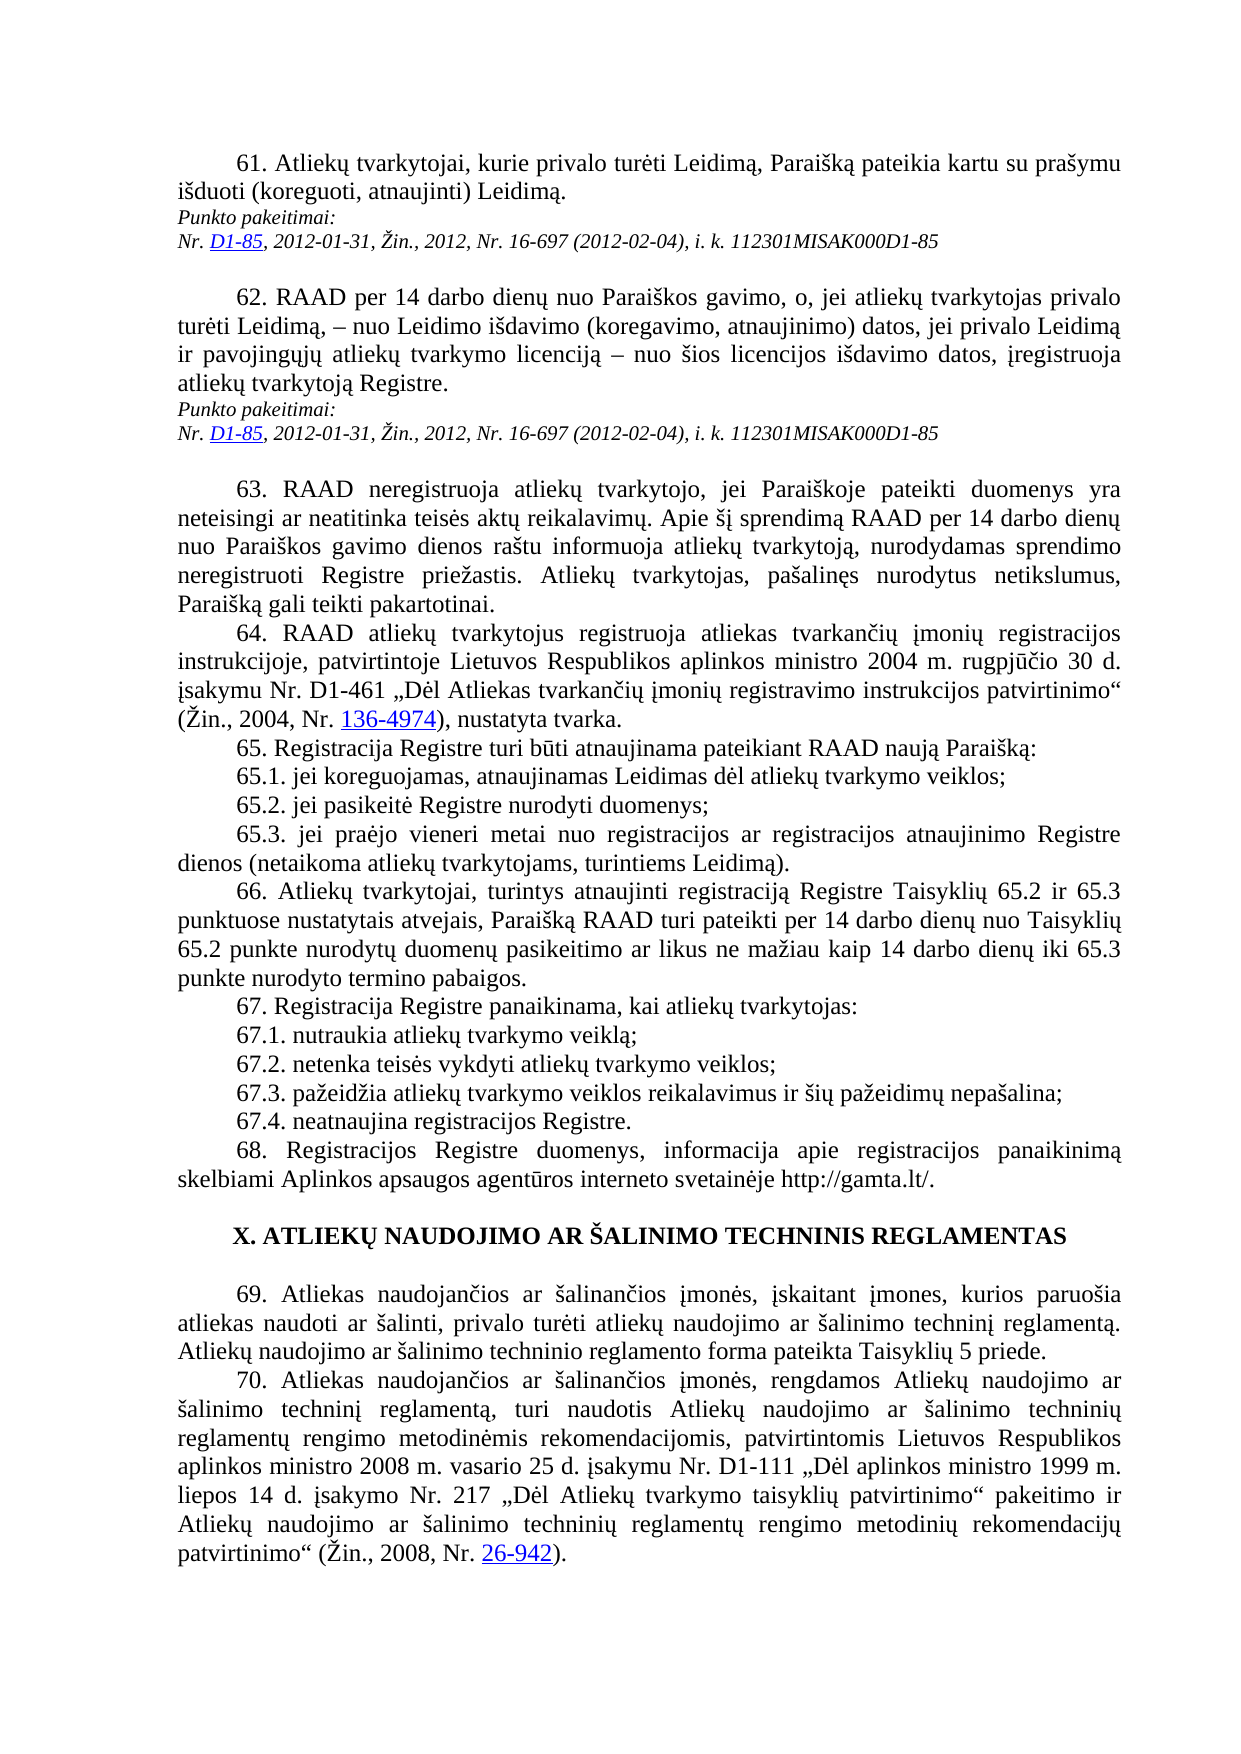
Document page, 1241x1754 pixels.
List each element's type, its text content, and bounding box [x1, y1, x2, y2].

text Punkto pakeitimai: [177, 397, 1122, 421]
text Nr. D1-85, 2012-01-31, Žin., 2012, Nr. 16-697 (2012-02-04), i. k. 112301MISAK000D1-85 [177, 421, 1122, 445]
text 62. RAAD per 14 darbo dienų nuo Paraiškos gavimo, o, jei atliekų tvarkytojas privalo turėti Leidimą, – nuo Leidimo išdavimo (koregavimo, atnaujinimo) datos, jei privalo Leidimą ir pavojingųjų atliekų tvarkymo licenciją – nuo šios licencijos išdavimo datos, įregistruoja atliekų tvarkytoją Registre. [177, 282, 1122, 397]
text 68. Registracijos Registre duomenys, informacija apie registracijos panaikinimą skelbiami Aplinkos apsaugos agentūros interneto svetainėje http://gamta.lt/. [177, 1135, 1122, 1193]
text 63. RAAD neregistruoja atliekų tvarkytojo, jei Paraiškoje pateikti duomenys yra neteisingi ar neatitinka teisės aktų reikalavimų. Apie šį sprendimą RAAD per 14 darbo dienų nuo Paraiškos gavimo dienos raštu informuoja atliekų tvarkytoją, nurodydamas sprendimo neregistruoti Registre priežastis. Atliekų tvarkytojas, pašalinęs nurodytus netikslumus, Paraišką gali teikti pakartotinai. [177, 474, 1122, 618]
text Punkto pakeitimai: [177, 205, 1122, 229]
text 65. Registracija Registre turi būti atnaujinama pateikiant RAAD naują Paraišką: [177, 733, 1122, 761]
text 67.3. pažeidžia atliekų tvarkymo veiklos reikalavimus ir šių pažeidimų nepašalina; [177, 1078, 1122, 1106]
text 65.1. jei koreguojamas, atnaujinamas Leidimas dėl atliekų tvarkymo veiklos; [177, 761, 1122, 790]
text 64. RAAD atliekų tvarkytojus registruoja atliekas tvarkančių įmonių registracijos instrukcijoje, patvirtintoje Lietuvos Respublikos aplinkos ministro 2004 m. rugpjūčio 30 d. įsakymu Nr. D1-461 „Dėl Atliekas tvarkančių įmonių registravimo instrukcijos patvirtinimo“ (Žin., 2004, Nr. 136-4974), nustatyta tvarka. [177, 618, 1122, 733]
text 69. Atliekas naudojančios ar šalinančios įmonės, įskaitant įmones, kurios paruošia atliekas naudoti ar šalinti, privalo turėti atliekų naudojimo ar šalinimo techninį reglamentą. Atliekų naudojimo ar šalinimo techninio reglamento forma pateikta Taisyklių 5 priede. [177, 1279, 1122, 1365]
text 67. Registracija Registre panaikinama, kai atliekų tvarkytojas: [177, 991, 1122, 1020]
text Nr. D1-85, 2012-01-31, Žin., 2012, Nr. 16-697 (2012-02-04), i. k. 112301MISAK000D1-85 [177, 229, 1122, 253]
text 67.4. neatnaujina registracijos Registre. [177, 1106, 1122, 1135]
text 65.2. jei pasikeitė Registre nurodyti duomenys; [177, 790, 1122, 819]
text X. ATLIEKŲ NAUDOJIMO AR ŠALINIMO TECHNINIS REGLAMENTAS [177, 1221, 1122, 1250]
text 66. Atliekų tvarkytojai, turintys atnaujinti registraciją Registre Taisyklių 65.2 ir 65.3 punktuose nustatytais atvejais, Paraišką RAAD turi pateikti per 14 darbo dienų nuo Taisyklių 65.2 punkte nurodytų duomenų pasikeitimo ar likus ne mažiau kaip 14 darbo dienų iki 65.3 punkte nurodyto termino pabaigos. [177, 876, 1122, 991]
text 61. Atliekų tvarkytojai, kurie privalo turėti Leidimą, Paraišką pateikia kartu su prašymu išduoti (koreguoti, atnaujinti) Leidimą. [177, 148, 1122, 205]
text 67.2. netenka teisės vykdyti atliekų tvarkymo veiklos; [177, 1049, 1122, 1078]
text 65.3. jei praėjo vieneri metai nuo registracijos ar registracijos atnaujinimo Registre dienos (netaikoma atliekų tvarkytojams, turintiems Leidimą). [177, 819, 1122, 876]
text 67.1. nutraukia atliekų tvarkymo veiklą; [177, 1020, 1122, 1049]
text 70. Atliekas naudojančios ar šalinančios įmonės, rengdamos Atliekų naudojimo ar šalinimo techninį reglamentą, turi naudotis Atliekų naudojimo ar šalinimo techninių reglamentų rengimo metodinėmis rekomendacijomis, patvirtintomis Lietuvos Respublikos aplinkos ministro 2008 m. vasario 25 d. įsakymu Nr. D1-111 „Dėl aplinkos ministro 1999 m. liepos 14 d. įsakymo Nr. 217 „Dėl Atliekų tvarkymo taisyklių patvirtinimo“ pakeitimo ir Atliekų naudojimo ar šalinimo techninių reglamentų rengimo metodinių rekomendacijų patvirtinimo“ (Žin., 2008, Nr. 26-942). [177, 1365, 1122, 1566]
